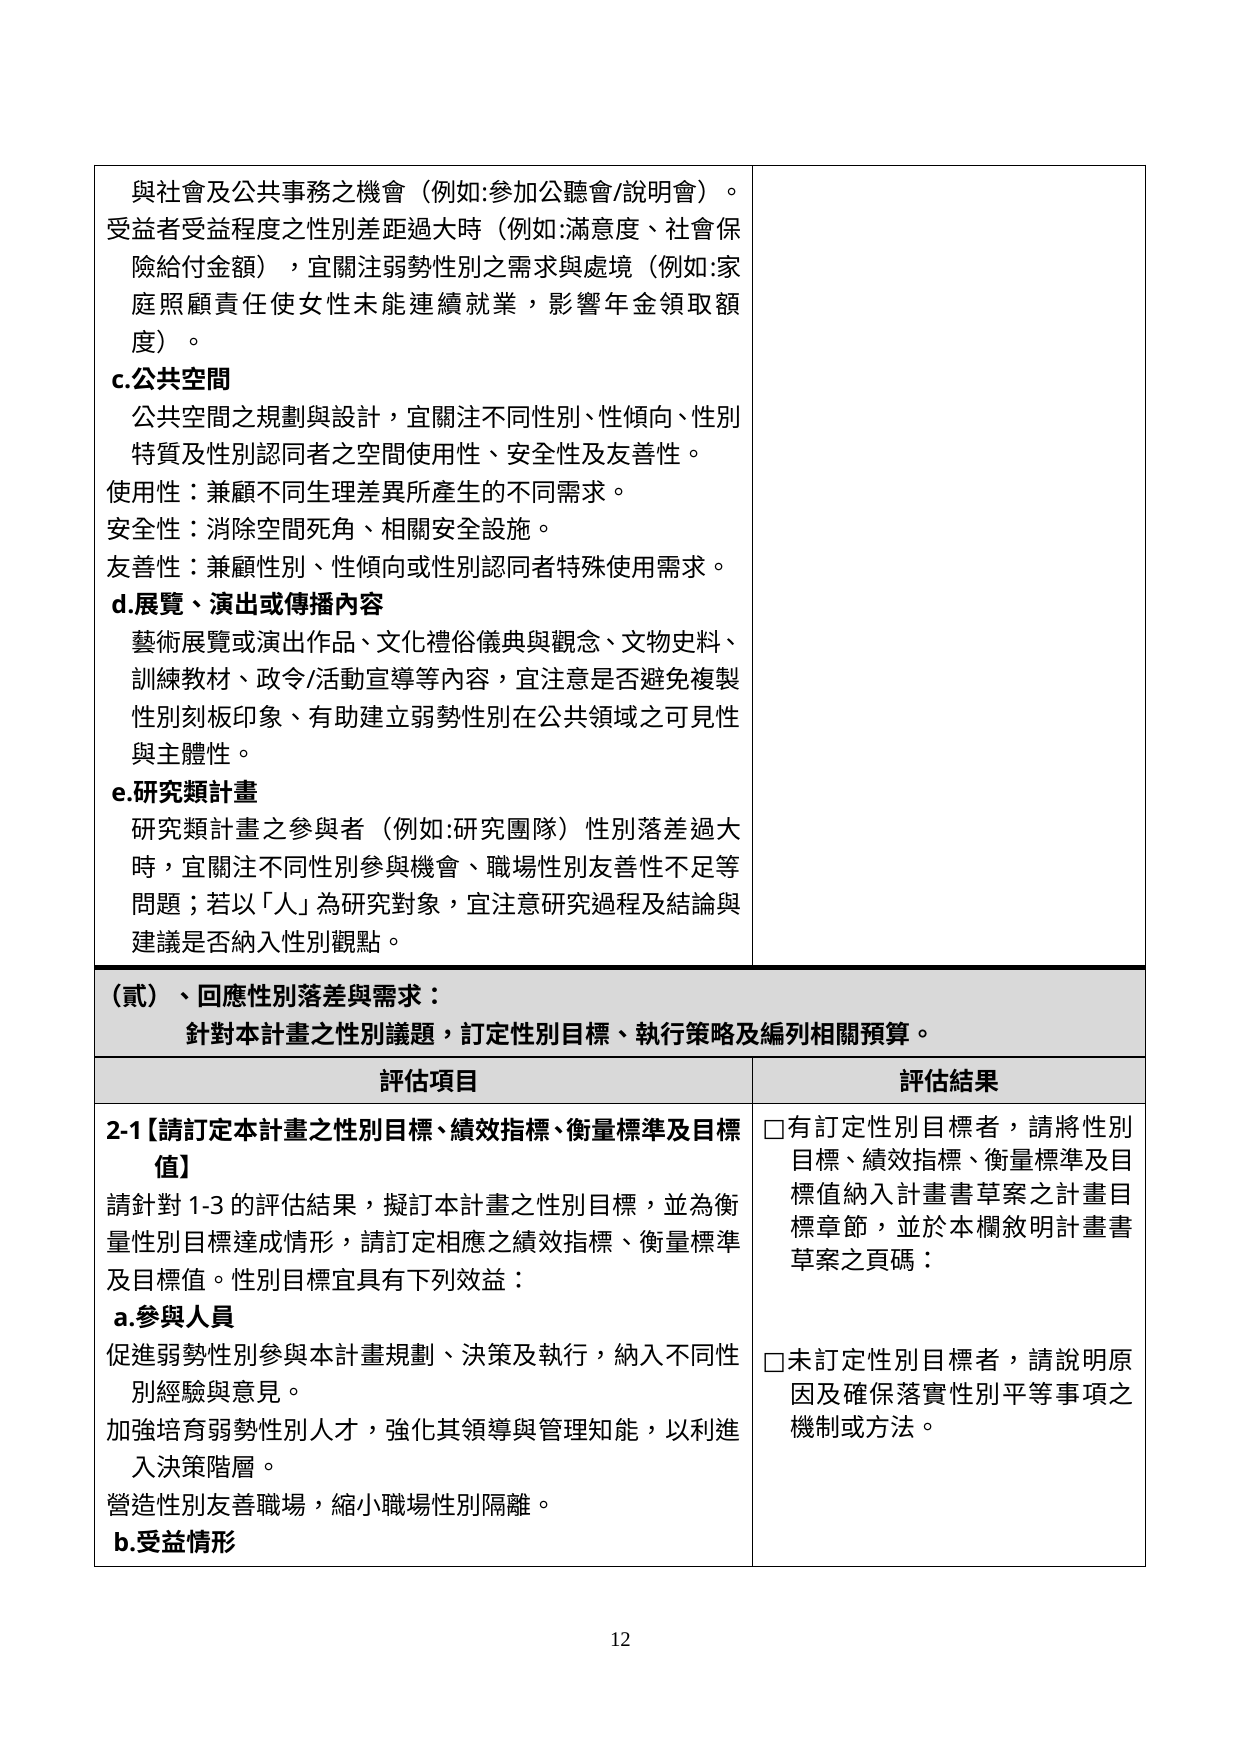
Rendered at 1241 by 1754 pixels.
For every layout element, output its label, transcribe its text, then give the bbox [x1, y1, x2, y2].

table_cell □有訂定性別目標者，請將性別目標、績效指標、衡量標準及目標值納入計畫書草案之計畫目標章節，並於本欄敘明計畫書草案之頁碼： □未訂定性別目標者，請說明原因及確保落實性別平等事項之機制或方法。 [753, 1104, 1145, 1566]
table_cell （貳）、回應性別落差與需求： 針對本計畫之性別議題，訂定性別目標、執行策略及編列相關預算。 [95, 970, 1145, 1056]
table_cell 評估項目 [95, 1058, 752, 1103]
table_cell 評估結果 [753, 1058, 1145, 1103]
table_cell 與社會及公共事務之機會（例如:參加公聽會/說明會）。 受益者受益程度之性別差距過大時（例如:滿意度、社會保險給付金額），宜關注弱勢性別之需求與處境（例如:家庭照顧責任使女性未能連續就業，影響年金領取額度）。 c.公共空間 公共空間之規劃與設計，宜關注不同性別、性傾向、性別特質及性別認同者之空間使用性、安全性及友善性。 使用性：兼顧不同生理差異所產生的不同需求。 安全性：消除空間死角、相關安全設施。 友善性：兼顧性別、性傾向或性別認同者特殊使用需求。 d.展覽、演出或傳播內容 藝術展覽或演出作品、文化禮俗儀典與觀念、文物史料、訓練教材、政令/活動宣導等內容，宜注意是否避免複製性別刻板印象、有助建立弱勢性別在公共領域之可見性與主體性。 e.研究類計畫 研究類計畫之參與者（例如:研究團隊）性別落差過大時，宜關注不同性別參與機會、職場性別友善性不足等問題；若以「人」為研究對象，宜注意研究過程及結論與建議是否納入性別觀點。 [95, 166, 752, 965]
table_cell [753, 166, 1145, 965]
table_cell 2-1【請訂定本計畫之性別目標、績效指標、衡量標準及目標值】 請針對1-3的評估結果，擬訂本計畫之性別目標，並為衡量性別目標達成情形，請訂定相應之績效指標、衡量標準及目標值。性別目標宜具有下列效益： a.參與人員 促進弱勢性別參與本計畫規劃、決策及執行，納入不同性別經驗與意見。 加強培育弱勢性別人才，強化其領導與管理知能，以利進入決策階層。 營造性別友善職場，縮小職場性別隔離。 b.受益情形 [95, 1104, 752, 1566]
